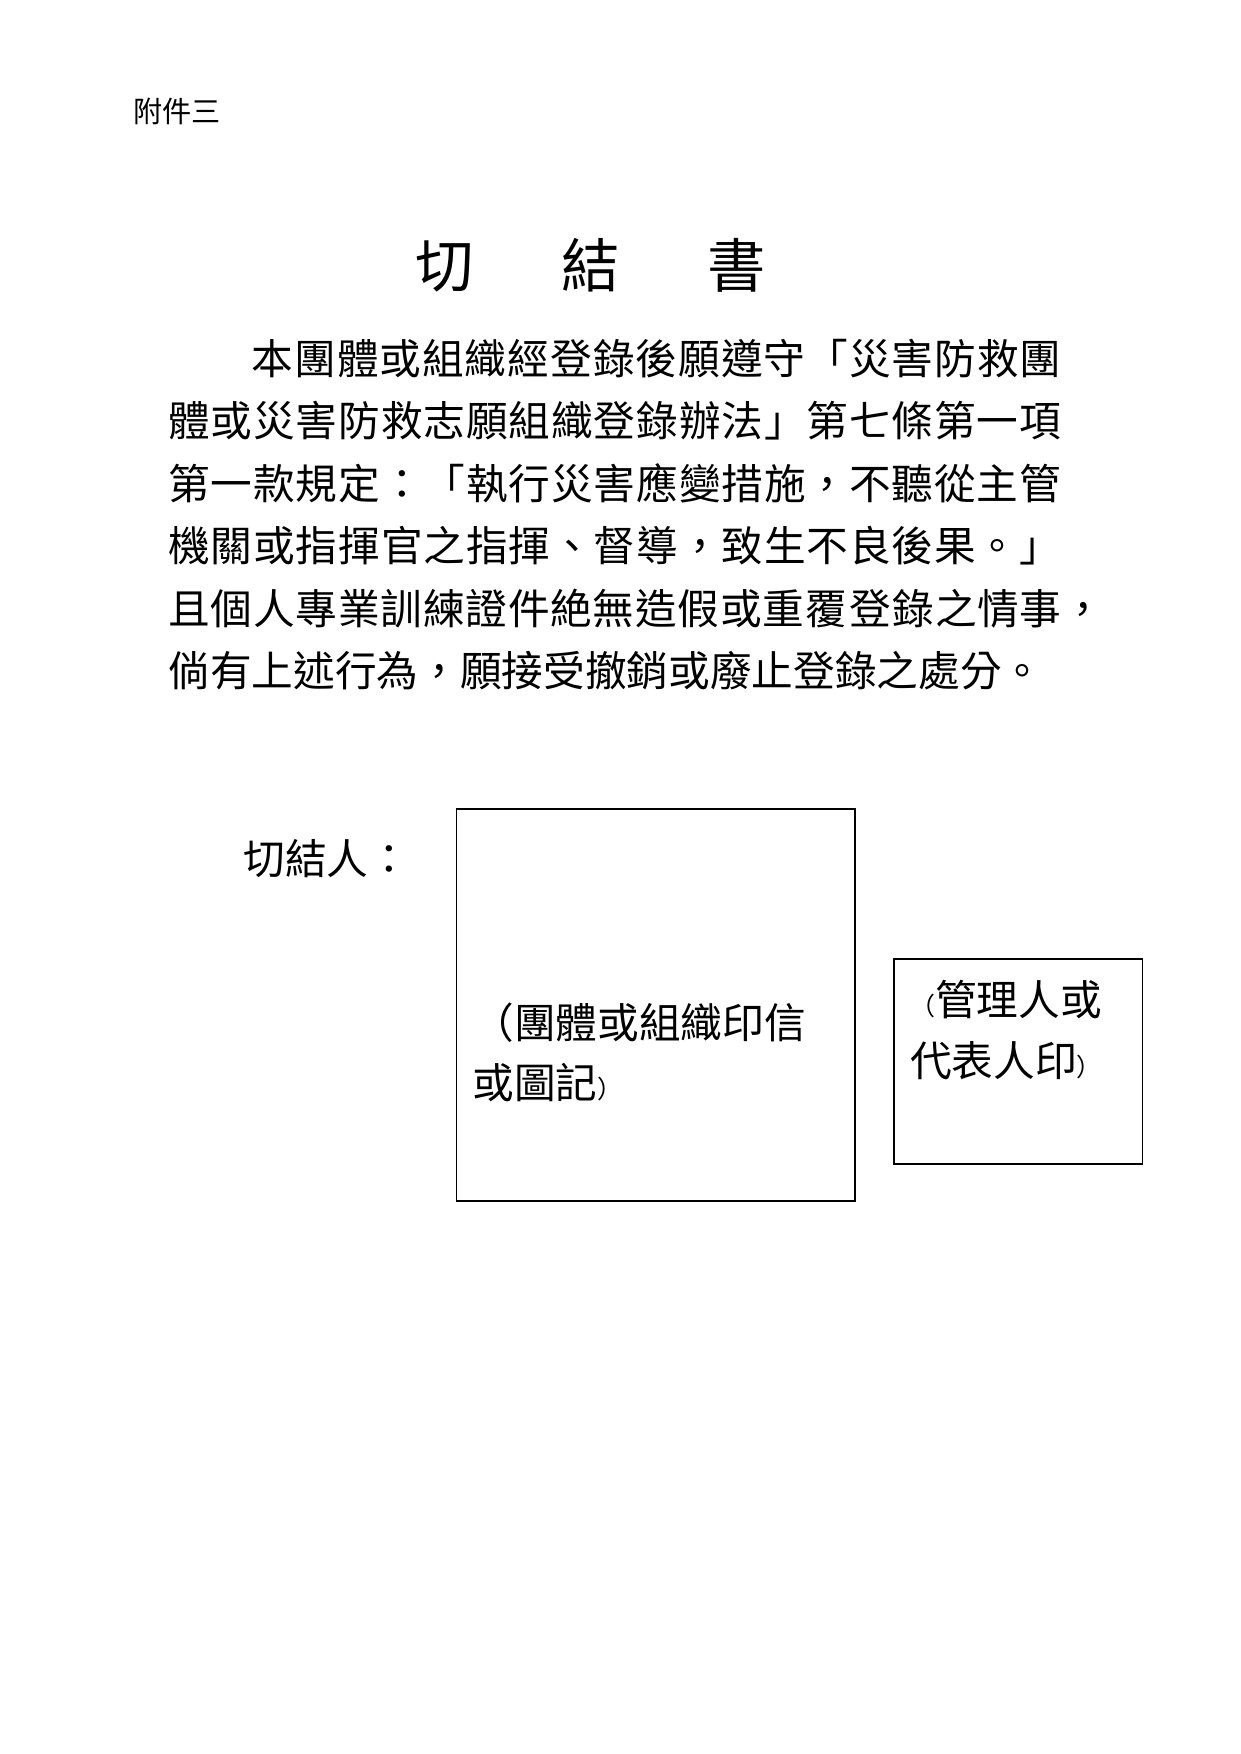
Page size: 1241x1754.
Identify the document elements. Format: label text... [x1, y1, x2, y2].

text 切 結 書 [118, 189, 1062, 314]
text [856, 814, 1062, 877]
text （團體或組織印信或圖記） [472, 990, 839, 1110]
text 切結人： [118, 814, 456, 877]
text （管理人或代表人印） [910, 967, 1127, 1088]
text 本團體或組織經登錄後願遵守「災害防救團體或災害防救志願組織登錄辦法」第七條第一項第一款規定：「執行災害應變措施，不聽從主管機關或指揮官之指揮、督導，致生不良後果。」且個人專業訓練證件絶無造假或重覆登錄之情事，倘有上述行為，願接受撤銷或廢止登錄之處分。 [168, 314, 1062, 689]
text 附件三 [133, 89, 228, 131]
